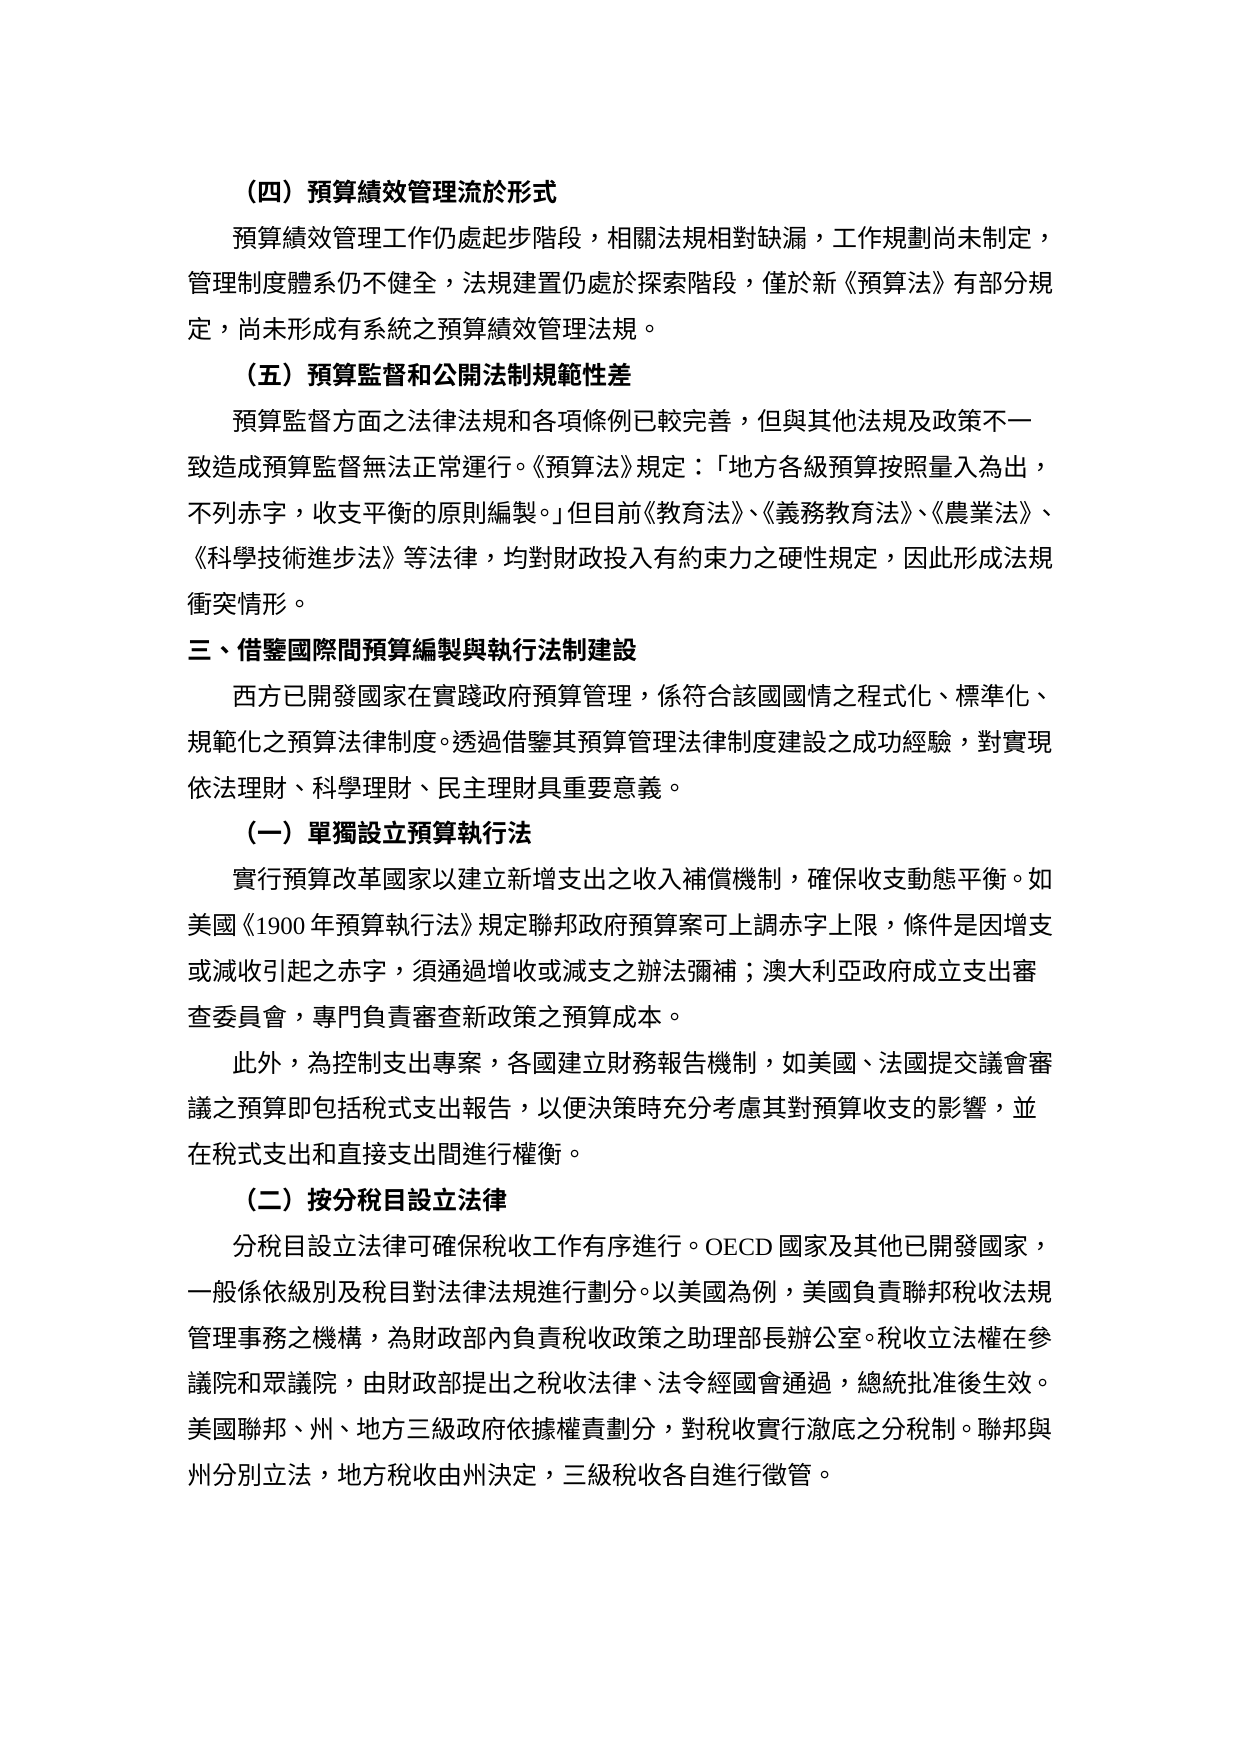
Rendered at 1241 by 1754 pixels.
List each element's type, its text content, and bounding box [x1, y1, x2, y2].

text 實行預算改革國家以建立新增支出之收入補償機制，確保收支動態平衡。如美國《1900年預算執行法》規定聯邦政府預算案可上調赤字上限，條件是因增支或減收引起之赤字，須通過增收或減支之辦法彌補；澳大利亞政府成立支出審查委員會，專門負責審查新政策之預算成本。 [187, 852, 1053, 1035]
text 西方已開發國家在實踐政府預算管理，係符合該國國情之程式化、標準化、規範化之預算法律制度。透過借鑒其預算管理法律制度建設之成功經驗，對實現依法理財、科學理財、民主理財具重要意義。 [187, 669, 1053, 806]
text 三、借鑒國際間預算編製與執行法制建設 [187, 623, 1053, 669]
text 分稅目設立法律可確保稅收工作有序進行。OECD國家及其他已開發國家，一般係依級別及稅目對法律法規進行劃分。以美國為例，美國負責聯邦稅收法規管理事務之機構，為財政部內負責稅收政策之助理部長辦公室。稅收立法權在參議院和眾議院，由財政部提出之稅收法律、法令經國會通過，總統批准後生效。美國聯邦、州、地方三級政府依據權責劃分，對稅收實行澈底之分稅制。聯邦與州分別立法，地方稅收由州決定，三級稅收各自進行徵管。 [187, 1219, 1053, 1494]
text （四）預算績效管理流於形式 [187, 164, 1053, 210]
text 此外，為控制支出專案，各國建立財務報告機制，如美國、法國提交議會審議之預算即包括稅式支出報告，以便決策時充分考慮其對預算收支的影響，並在稅式支出和直接支出間進行權衡。 [187, 1035, 1053, 1173]
text 預算績效管理工作仍處起步階段，相關法規相對缺漏，工作規劃尚未制定，管理制度體系仍不健全，法規建置仍處於探索階段，僅於新《預算法》有部分規定，尚未形成有系統之預算績效管理法規。 [187, 210, 1053, 348]
text 預算監督方面之法律法規和各項條例已較完善，但與其他法規及政策不一致造成預算監督無法正常運行。《預算法》規定：「地方各級預算按照量入為出，不列赤字，收支平衡的原則編製。」但目前《教育法》、《義務教育法》、《農業法》、《科學技術進步法》等法律，均對財政投入有約束力之硬性規定，因此形成法規衝突情形。 [187, 394, 1053, 623]
text （二）按分稅目設立法律 [187, 1173, 1053, 1219]
text （五）預算監督和公開法制規範性差 [187, 348, 1053, 394]
text （一）單獨設立預算執行法 [187, 806, 1053, 852]
